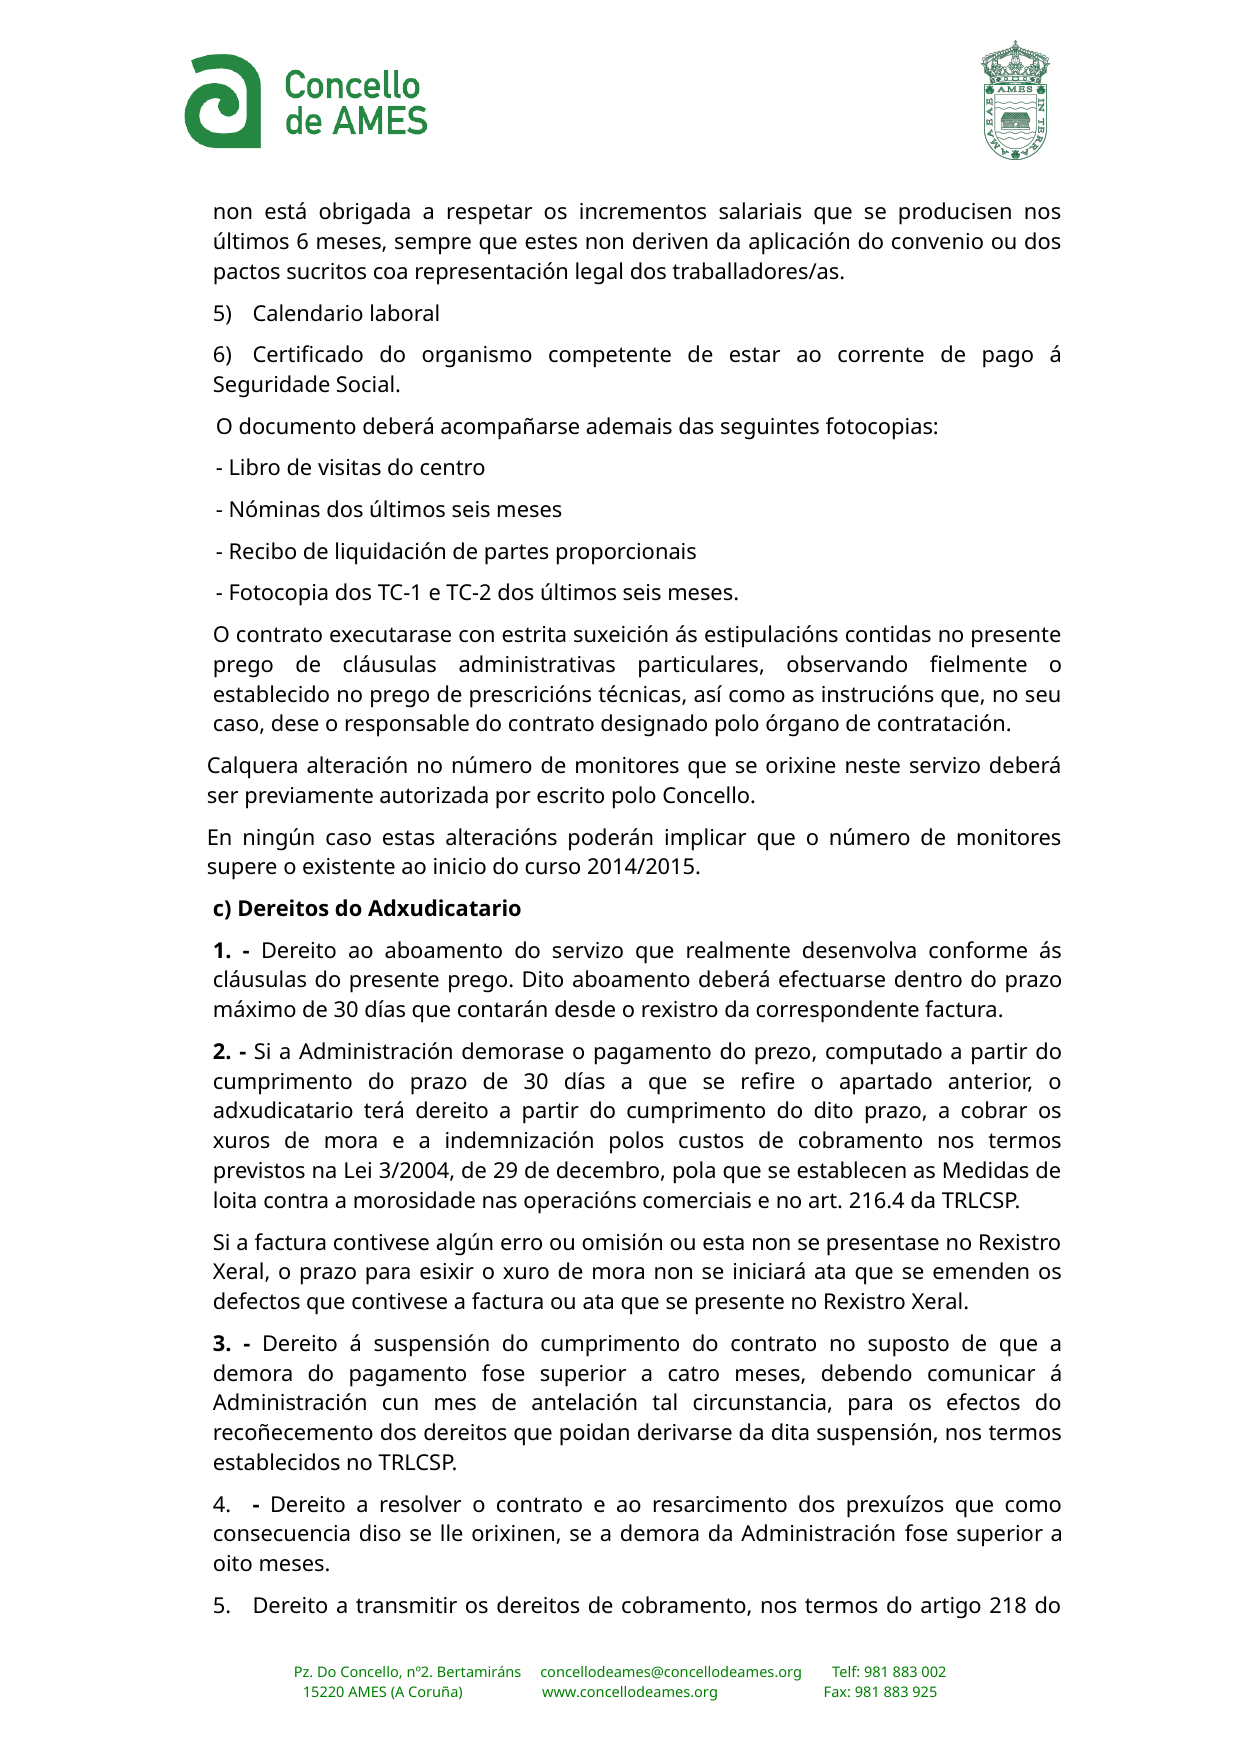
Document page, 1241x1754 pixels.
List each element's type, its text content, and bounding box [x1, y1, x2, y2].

list - Dereito a resolver o contrato e ao resarcimento dos prexuízos que como consecuencia diso se lle orixinen, se a demora da Administración fose superior a oito meses. [213, 1489, 1063, 1578]
text c) Dereitos do Adxudicatario [213, 893, 1063, 923]
list - Nóminas dos últimos seis meses [216, 494, 1063, 524]
picture [969, 34, 1062, 166]
list Certificado do organismo competente de estar ao corrente de pago á Seguridade Social. [213, 339, 1063, 399]
list non está obrigada a respetar os incrementos salariais que se producisen nos últimos 6 meses, sempre que estes non deriven da aplicación do convenio ou dos pactos sucritos coa representación legal dos traballadores/as. [213, 196, 1063, 286]
list Calendario laboral [213, 298, 1063, 327]
list - Libro de visitas do centro [216, 452, 1063, 482]
list - Fotocopia dos TC-1 e TC-2 dos últimos seis meses. [216, 577, 1063, 607]
picture [172, 38, 449, 165]
text 3. - Dereito á suspensión do cumprimento do contrato no suposto de que a demora do pagamento fose superior a catro meses, debendo comunicar á Administración cun mes de antelación tal circunstancia, para os efectos do recoñecemento dos dereitos que poidan derivarse da dita suspensión, nos termos establecidos no TRLCSP. [213, 1328, 1063, 1477]
text 1. - Dereito ao aboamento do servizo que realmente desenvolva conforme ás cláusulas do presente prego. Dito aboamento deberá efectuarse dentro do prazo máximo de 30 días que contarán desde o rexistro da correspondente factura. [213, 935, 1063, 1024]
text O contrato executarase con estrita suxeición ás estipulacións contidas no presente prego de cláusulas administrativas particulares, observando fielmente o establecido no prego de prescricións técnicas, así como as instrucións que, no seu caso, dese o responsable do contrato designado polo órgano de contratación. [213, 619, 1063, 738]
list O documento deberá acompañarse ademais das seguintes fotocopias: [216, 411, 1063, 441]
list En ningún caso estas alteracións poderán implicar que o número de monitores supere o existente ao inicio do curso 2014/2015. [207, 822, 1063, 881]
list Dereito a transmitir os dereitos de cobramento, nos termos do artigo 218 do [213, 1590, 1063, 1620]
text 2. - Si a Administración demorase o pagamento do prezo, computado a partir do cumprimento do prazo de 30 días a que se refire o apartado anterior, o adxudicatario terá dereito a partir do cumprimento do dito prazo, a cobrar os xuros de mora e a indemnización polos custos de cobramento nos termos previstos na Lei 3/2004, de 29 de decembro, pola que se establecen as Medidas de loita contra a morosidade nas operacións comerciais e no art. 216.4 da TRLCSP. [213, 1036, 1063, 1215]
list Calquera alteración no número de monitores que se orixine neste servizo deberá ser previamente autorizada por escrito polo Concello. [207, 750, 1063, 810]
text Si a factura contivese algún erro ou omisión ou esta non se presentase no Rexistro Xeral, o prazo para esixir o xuro de mora non se iniciará ata que se emenden os defectos que contivese a factura ou ata que se presente no Rexistro Xeral. [213, 1227, 1063, 1316]
list - Recibo de liquidación de partes proporcionais [216, 536, 1063, 566]
